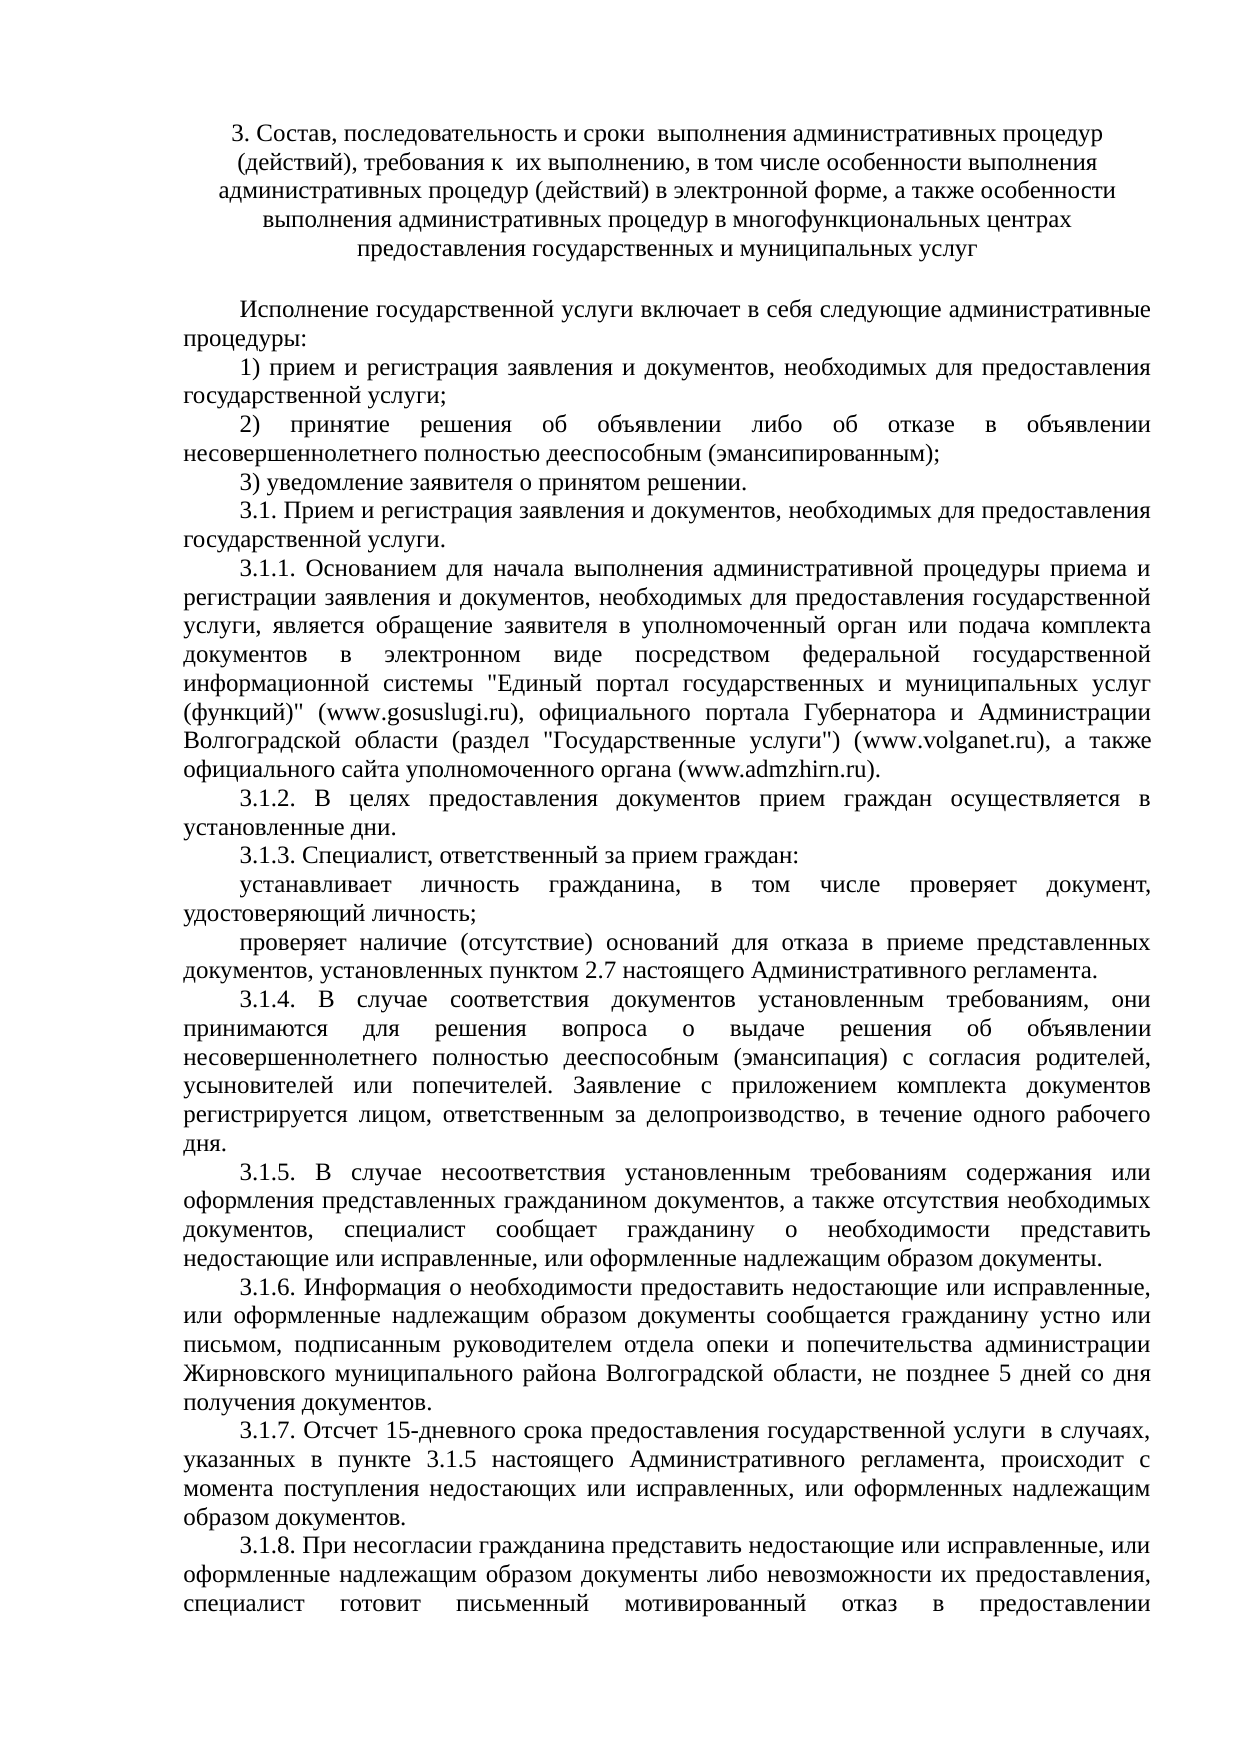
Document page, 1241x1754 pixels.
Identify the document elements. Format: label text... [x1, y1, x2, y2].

text 3.1.5. В случае несоответствия установленным требованиям содержания или оформления представленных гражданином документов, а также отсутствия необходимых документов, специалист сообщает гражданину о необходимости представить недостающие или исправленные, или оформленные надлежащим образом документы. [183, 1157, 1152, 1272]
text устанавливает личность гражданина, в том числе проверяет документ, удостоверяющий личность; [183, 869, 1152, 927]
text 3.1.1. Основанием для начала выполнения административной процедуры приема и регистрации заявления и документов, необходимых для предоставления государственной услуги, является обращение заявителя в уполномоченный орган или подача комплекта документов в электронном виде посредством федеральной государственной информационной системы "Единый портал государственных и муниципальных услуг (функций)" (www.gosuslugi.ru), официального портала Губернатора и Администрации Волгоградской области (раздел "Государственные услуги") (www.volganet.ru), а также официального сайта уполномоченного органа (www.admzhirn.ru). [183, 553, 1152, 783]
text 1) прием и регистрация заявления и документов, необходимых для предоставления государственной услуги; [183, 352, 1152, 409]
text 3.1.4. В случае соответствия документов установленным требованиям, они принимаются для решения вопроса о выдаче решения об объявлении несовершеннолетнего полностью дееспособным (эмансипация) с согласия родителей, усыновителей или попечителей. Заявление с приложением комплекта документов регистрируется лицом, ответственным за делопроизводство, в течение одного рабочего дня. [183, 984, 1152, 1157]
text 3.1.2. В целях предоставления документов прием граждан осуществляется в установленные дни. [183, 783, 1152, 840]
text 2) принятие решения об объявлении либо об отказе в объявлении несовершеннолетнего полностью дееспособным (эмансипированным); [183, 409, 1152, 467]
text проверяет наличие (отсутствие) оснований для отказа в приеме представленных документов, установленных пунктом 2.7 настоящего Административного регламента. [183, 927, 1152, 984]
text 3.1.7. Отсчет 15-дневного срока предоставления государственной услуги в случаях, указанных в пункте 3.1.5 настоящего Административного регламента, происходит с момента поступления недостающих или исправленных, или оформленных надлежащим образом документов. [183, 1415, 1152, 1530]
text 3.1. Прием и регистрация заявления и документов, необходимых для предоставления государственной услуги. [183, 495, 1152, 553]
text 3) уведомление заявителя о принятом решении. [183, 467, 1152, 495]
text 3.1.6. Информация о необходимости предоставить недостающие или исправленные, или оформленные надлежащим образом документы сообщается гражданину устно или письмом, подписанным руководителем отдела опеки и попечительства администрации Жирновского муниципального района Волгоградской области, не позднее 5 дней со дня получения документов. [183, 1272, 1152, 1415]
text 3. Состав, последовательность и сроки выполнения административных процедур (действий), требования к их выполнению, в том числе особенности выполнения административных процедур (действий) в электронной форме, а также особенности выполнения административных процедур в многофункциональных центрах предоставления государственных и муниципальных услуг [183, 118, 1152, 262]
text 3.1.3. Специалист, ответственный за прием граждан: [183, 840, 1152, 869]
text 3.1.8. При несогласии гражданина представить недостающие или исправленные, или оформленные надлежащим образом документы либо невозможности их предоставления, специалист готовит письменный мотивированный отказ в предоставлении [183, 1530, 1152, 1617]
text Исполнение государственной услуги включает в себя следующие административные процедуры: [183, 294, 1152, 352]
